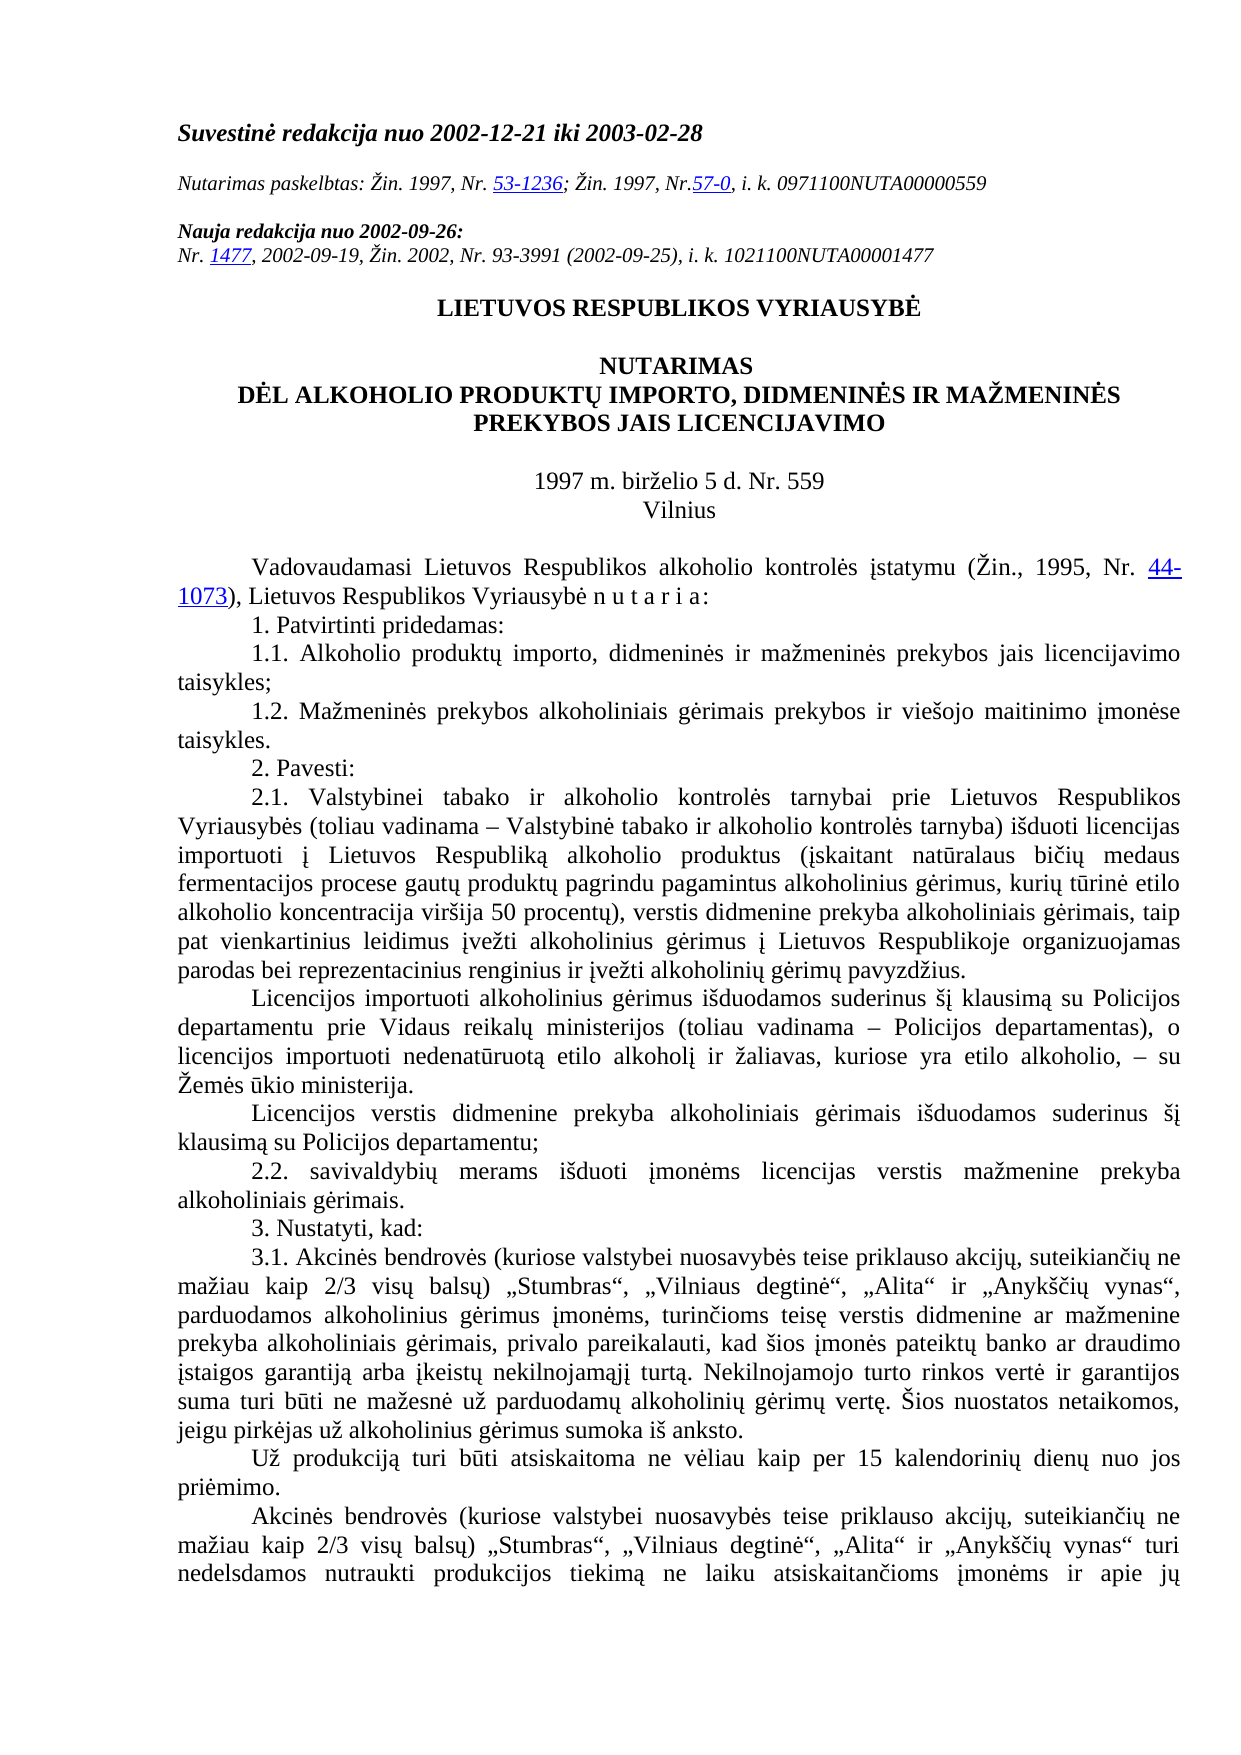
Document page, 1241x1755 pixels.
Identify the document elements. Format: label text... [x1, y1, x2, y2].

text 2.1. Valstybinei tabako ir alkoholio kontrolės tarnybai prie Lietuvos Respublikos Vyriausybės (toliau vadinama – Valstybinė tabako ir alkoholio kontrolės tarnyba) išduoti licencijas importuoti į Lietuvos Respubliką alkoholio produktus (įskaitant natūralaus bičių medaus fermentacijos procese gautų produktų pagrindu pagamintus alkoholinius gėrimus, kurių tūrinė etilo alkoholio koncentracija viršija 50 procentų), verstis didmenine prekyba alkoholiniais gėrimais, taip pat vienkartinius leidimus įvežti alkoholinius gėrimus į Lietuvos Respublikoje organizuojamas parodas bei reprezentacinius renginius ir įvežti alkoholinių gėrimų pavyzdžius. [177, 782, 1181, 983]
text 1.2. Mažmeninės prekybos alkoholiniais gėrimais prekybos ir viešojo maitinimo įmonėse taisykles. [177, 696, 1181, 753]
text Akcinės bendrovės (kuriose valstybei nuosavybės teise priklauso akcijų, suteikiančių ne mažiau kaip 2/3 visų balsų) „Stumbras“, „Vilniaus degtinė“, „Alita“ ir „Anykščių vynas“ turi nedelsdamos nutraukti produkcijos tiekimą ne laiku atsiskaitančioms įmonėms ir apie jų [177, 1501, 1181, 1587]
text Suvestinė redakcija nuo 2002-12-21 iki 2003-02-28 [177, 118, 1181, 147]
text 2. Pavesti: [177, 753, 1181, 782]
text LIETUVOS RESPUBLIKOS VYRIAUSYBĖ [177, 293, 1181, 322]
text Nr. 1477, 2002-09-19, Žin. 2002, Nr. 93-3991 (2002-09-25), i. k. 1021100NUTA00001477 [177, 243, 1181, 267]
text Nauja redakcija nuo 2002-09-26: [177, 219, 1181, 243]
text 1.1. Alkoholio produktų importo, didmeninės ir mažmeninės prekybos jais licencijavimo taisykles; [177, 638, 1181, 696]
text Licencijos importuoti alkoholinius gėrimus išduodamos suderinus šį klausimą su Policijos departamentu prie Vidaus reikalų ministerijos (toliau vadinama – Policijos departamentas), o licencijos importuoti nedenatūruotą etilo alkoholį ir žaliavas, kuriose yra etilo alkoholio, – su Žemės ūkio ministerija. [177, 983, 1181, 1098]
text DĖL ALKOHOLIO PRODUKTŲ IMPORTO, DIDMENINĖS IR MAŽMENINĖS PREKYBOS JAIS LICENCIJAVIMO [177, 380, 1181, 437]
text 2.2. savivaldybių merams išduoti įmonėms licencijas verstis mažmenine prekyba alkoholiniais gėrimais. [177, 1156, 1181, 1213]
text Vadovaudamasi Lietuvos Respublikos alkoholio kontrolės įstatymu (Žin., 1995, Nr. 44-1073), Lietuvos Respublikos Vyriausybė nutaria: [177, 552, 1181, 610]
text Už produkciją turi būti atsiskaitoma ne vėliau kaip per 15 kalendorinių dienų nuo jos priėmimo. [177, 1443, 1181, 1501]
text NUTARIMAS [177, 351, 1181, 380]
text Licencijos verstis didmenine prekyba alkoholiniais gėrimais išduodamos suderinus šį klausimą su Policijos departamentu; [177, 1098, 1181, 1156]
text 1997 m. birželio 5 d. Nr. 559 [177, 466, 1181, 495]
text Nutarimas paskelbtas: Žin. 1997, Nr. 53-1236; Žin. 1997, Nr.57-0, i. k. 0971100NUTA00000559 [177, 171, 1181, 195]
text 3.1. Akcinės bendrovės (kuriose valstybei nuosavybės teise priklauso akcijų, suteikiančių ne mažiau kaip 2/3 visų balsų) „Stumbras“, „Vilniaus degtinė“, „Alita“ ir „Anykščių vynas“, parduodamos alkoholinius gėrimus įmonėms, turinčioms teisę verstis didmenine ar mažmenine prekyba alkoholiniais gėrimais, privalo pareikalauti, kad šios įmonės pateiktų banko ar draudimo įstaigos garantiją arba įkeistų nekilnojamąjį turtą. Nekilnojamojo turto rinkos vertė ir garantijos suma turi būti ne mažesnė už parduodamų alkoholinių gėrimų vertę. Šios nuostatos netaikomos, jeigu pirkėjas už alkoholinius gėrimus sumoka iš anksto. [177, 1242, 1181, 1443]
text 1. Patvirtinti pridedamas: [177, 610, 1181, 638]
text Vilnius [177, 495, 1181, 523]
text 3. Nustatyti, kad: [177, 1213, 1181, 1242]
